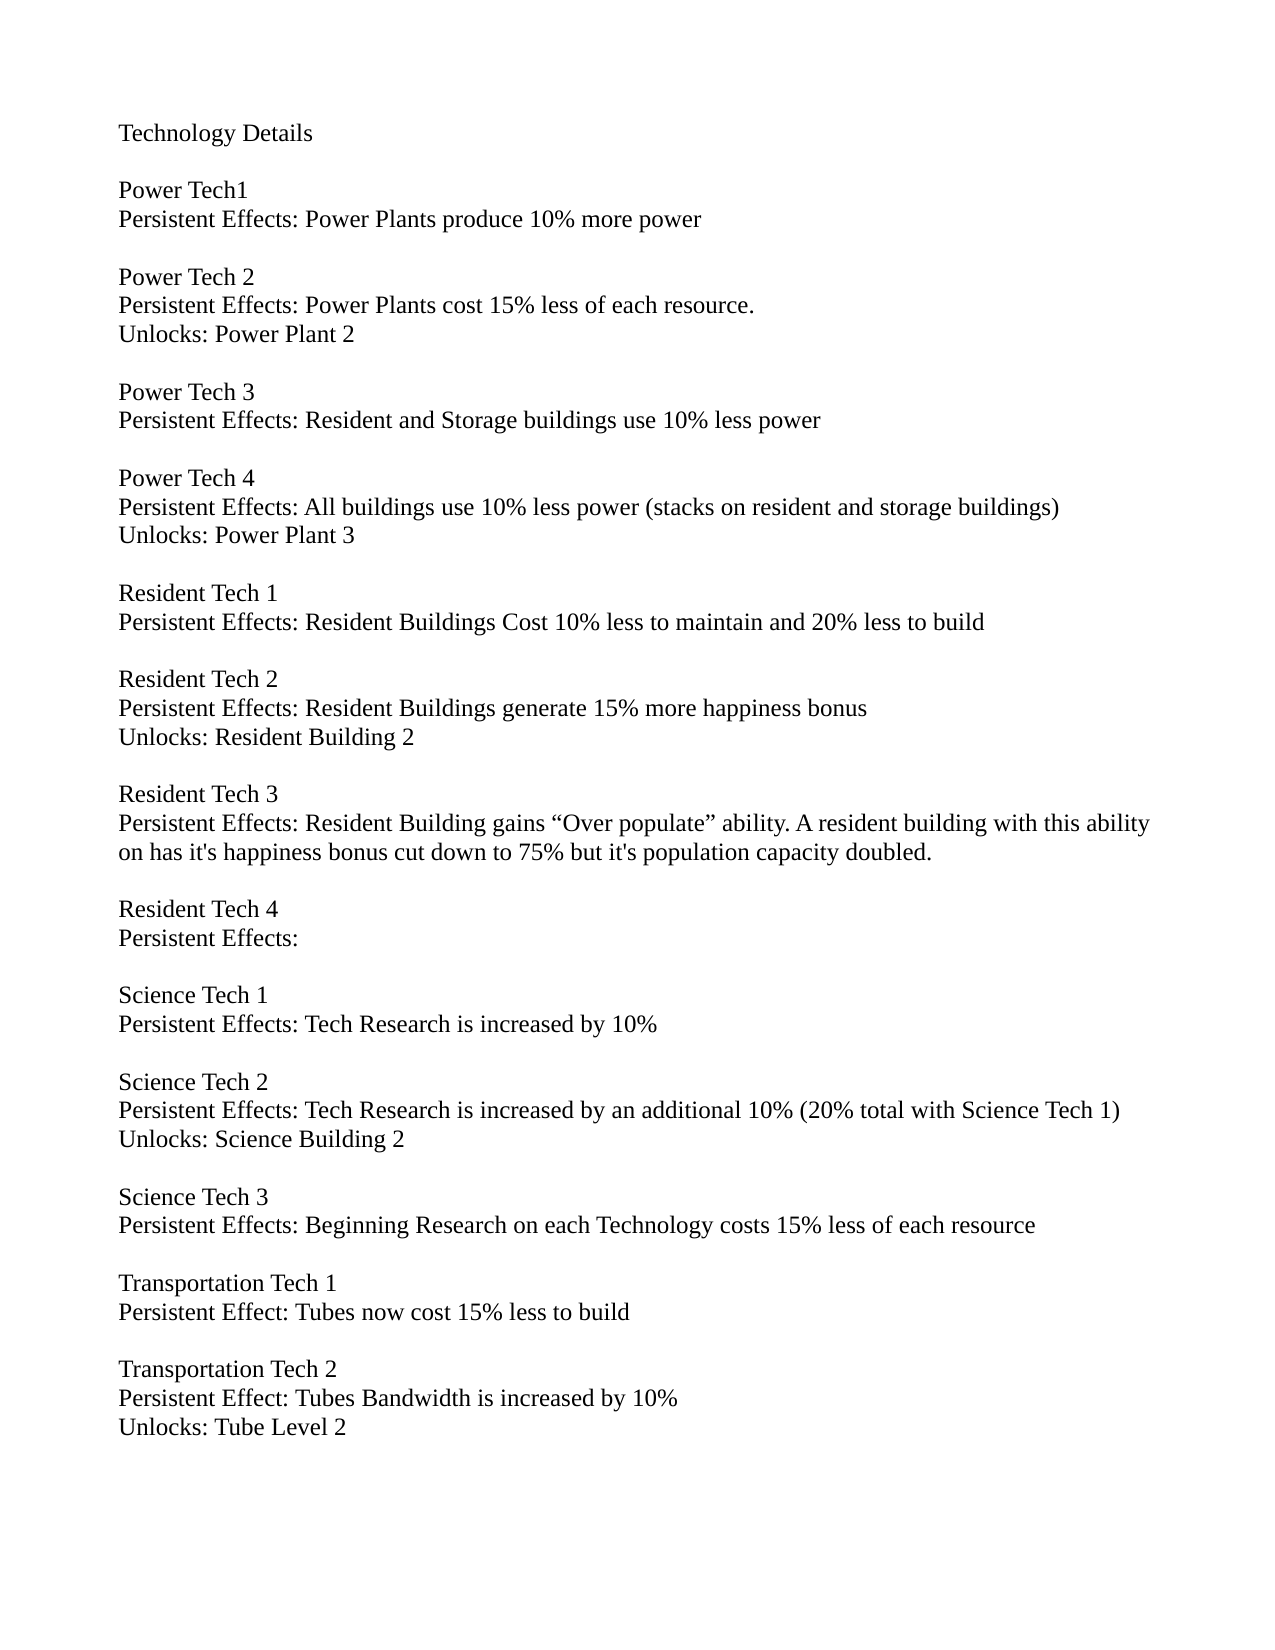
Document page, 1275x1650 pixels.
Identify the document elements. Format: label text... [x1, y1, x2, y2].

text Unlocks: Power Plant 2 [118, 319, 1157, 348]
text Unlocks: Power Plant 3 [118, 521, 1157, 549]
text Technology Details [118, 118, 1157, 147]
text Persistent Effects: Tech Research is increased by 10% [118, 1009, 1157, 1038]
text Persistent Effects: Resident Buildings Cost 10% less to maintain and 20% less to build [118, 607, 1157, 636]
text Persistent Effects: Resident and Storage buildings use 10% less power [118, 406, 1157, 434]
text Persistent Effects: Power Plants cost 15% less of each resource. [118, 291, 1157, 319]
text Persistent Effects: All buildings use 10% less power (stacks on resident and storage buildings) [118, 492, 1157, 521]
text Resident Tech 1 [118, 578, 1157, 607]
text Persistent Effects: Resident Buildings generate 15% more happiness bonus [118, 693, 1157, 722]
text Unlocks: Tube Level 2 [118, 1412, 1157, 1441]
text Power Tech 2 [118, 262, 1157, 291]
text Science Tech 1 [118, 981, 1157, 1009]
text Persistent Effect: Tubes now cost 15% less to build [118, 1297, 1157, 1326]
text Power Tech 3 [118, 377, 1157, 406]
text Persistent Effects: Resident Building gains “Over populate” ability. A resident building with this ability on has it's happiness bonus cut down to 75% but it's population capacity doubled. [118, 808, 1157, 866]
text Persistent Effects: Tech Research is increased by an additional 10% (20% total with Science Tech 1) [118, 1096, 1157, 1124]
text Resident Tech 2 [118, 664, 1157, 693]
text Persistent Effect: Tubes Bandwidth is increased by 10% [118, 1383, 1157, 1412]
text Resident Tech 4 [118, 894, 1157, 923]
text Power Tech1 [118, 176, 1157, 204]
text Persistent Effects: Beginning Research on each Technology costs 15% less of each resource [118, 1211, 1157, 1239]
text Resident Tech 3 [118, 779, 1157, 808]
text Persistent Effects: [118, 923, 1157, 952]
text Science Tech 2 [118, 1067, 1157, 1096]
text Unlocks: Science Building 2 [118, 1124, 1157, 1153]
text Transportation Tech 1 [118, 1268, 1157, 1297]
text Science Tech 3 [118, 1182, 1157, 1211]
text Power Tech 4 [118, 463, 1157, 492]
text Unlocks: Resident Building 2 [118, 722, 1157, 751]
text Transportation Tech 2 [118, 1354, 1157, 1383]
text Persistent Effects: Power Plants produce 10% more power [118, 204, 1157, 233]
